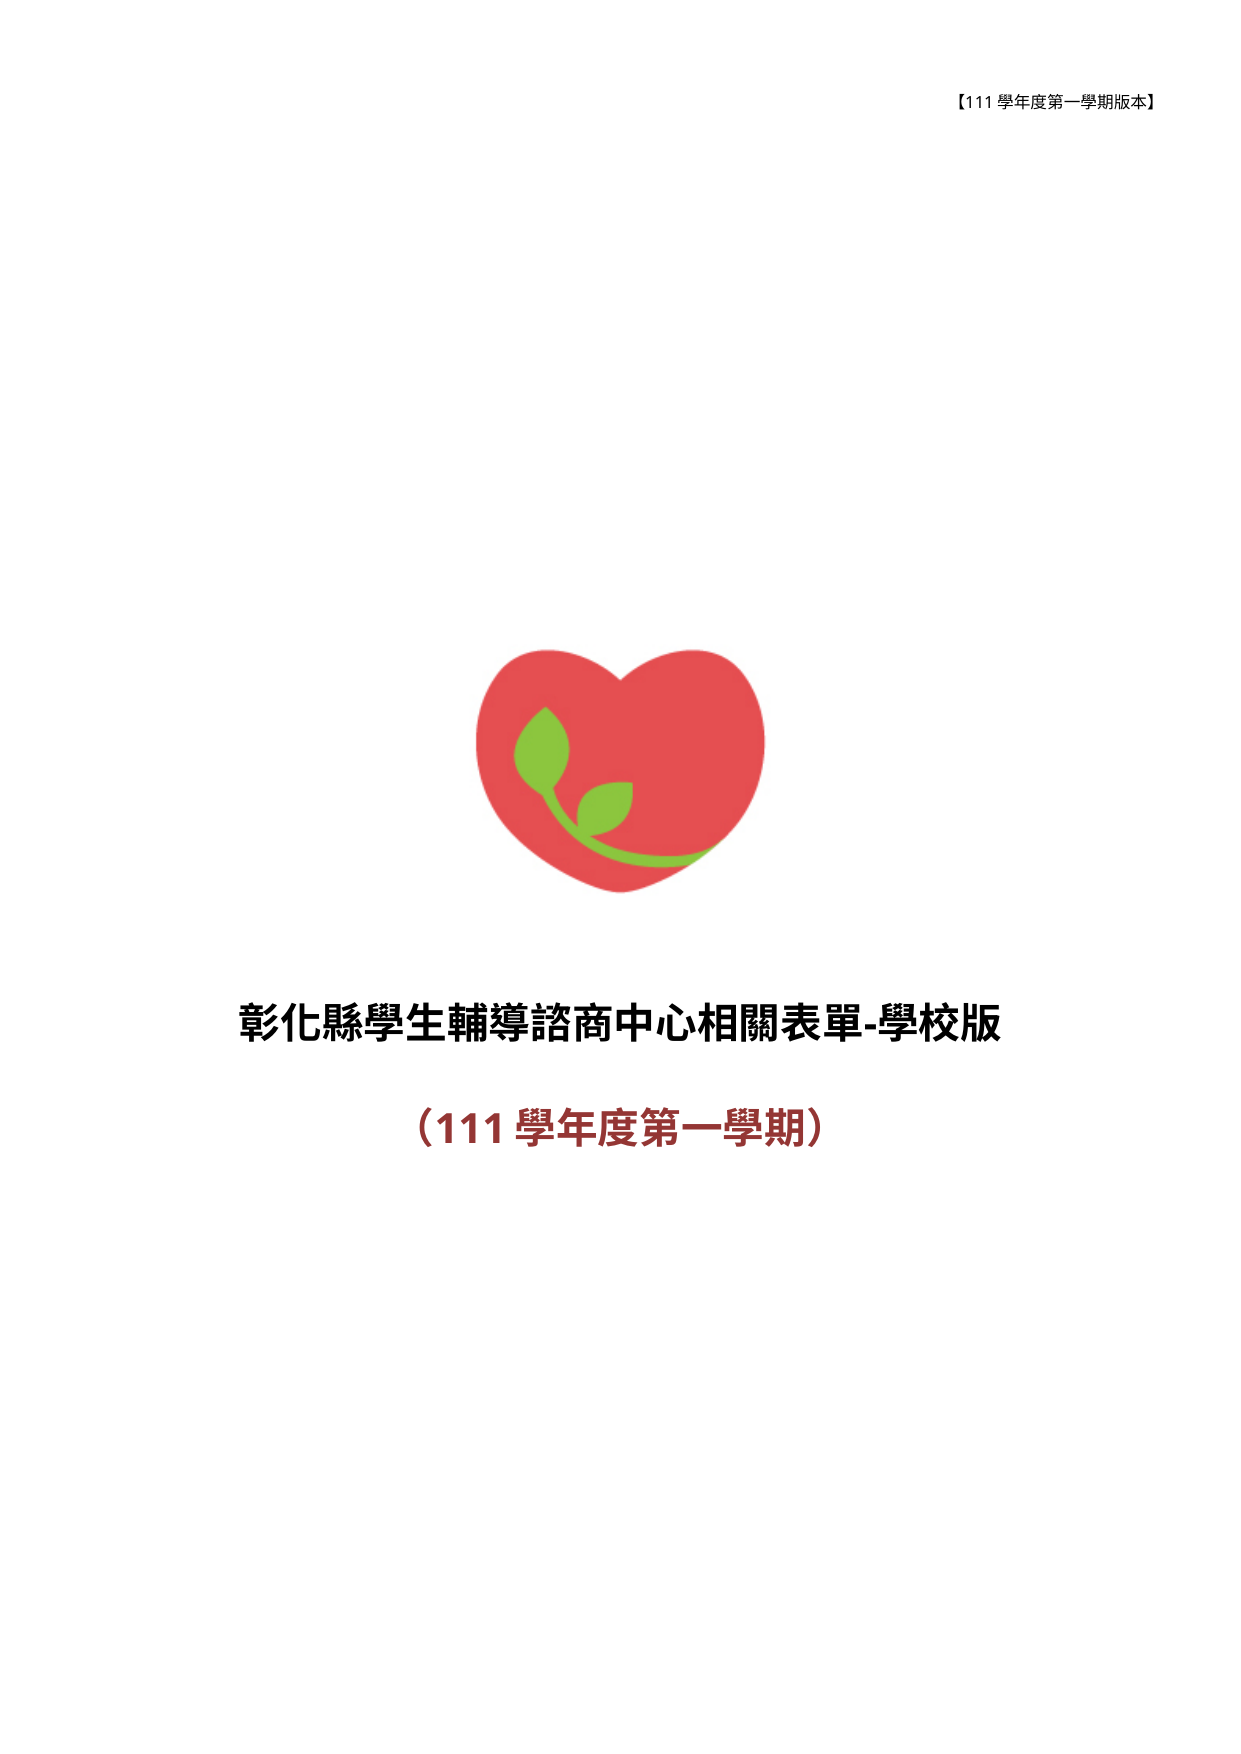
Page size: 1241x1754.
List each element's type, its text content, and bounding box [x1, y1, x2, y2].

picture [395, 570, 845, 969]
text （111學年度第一學期） [77, 1088, 1163, 1163]
text 彰化縣學生輔導諮商中心相關表單-學校版 [77, 983, 1163, 1058]
